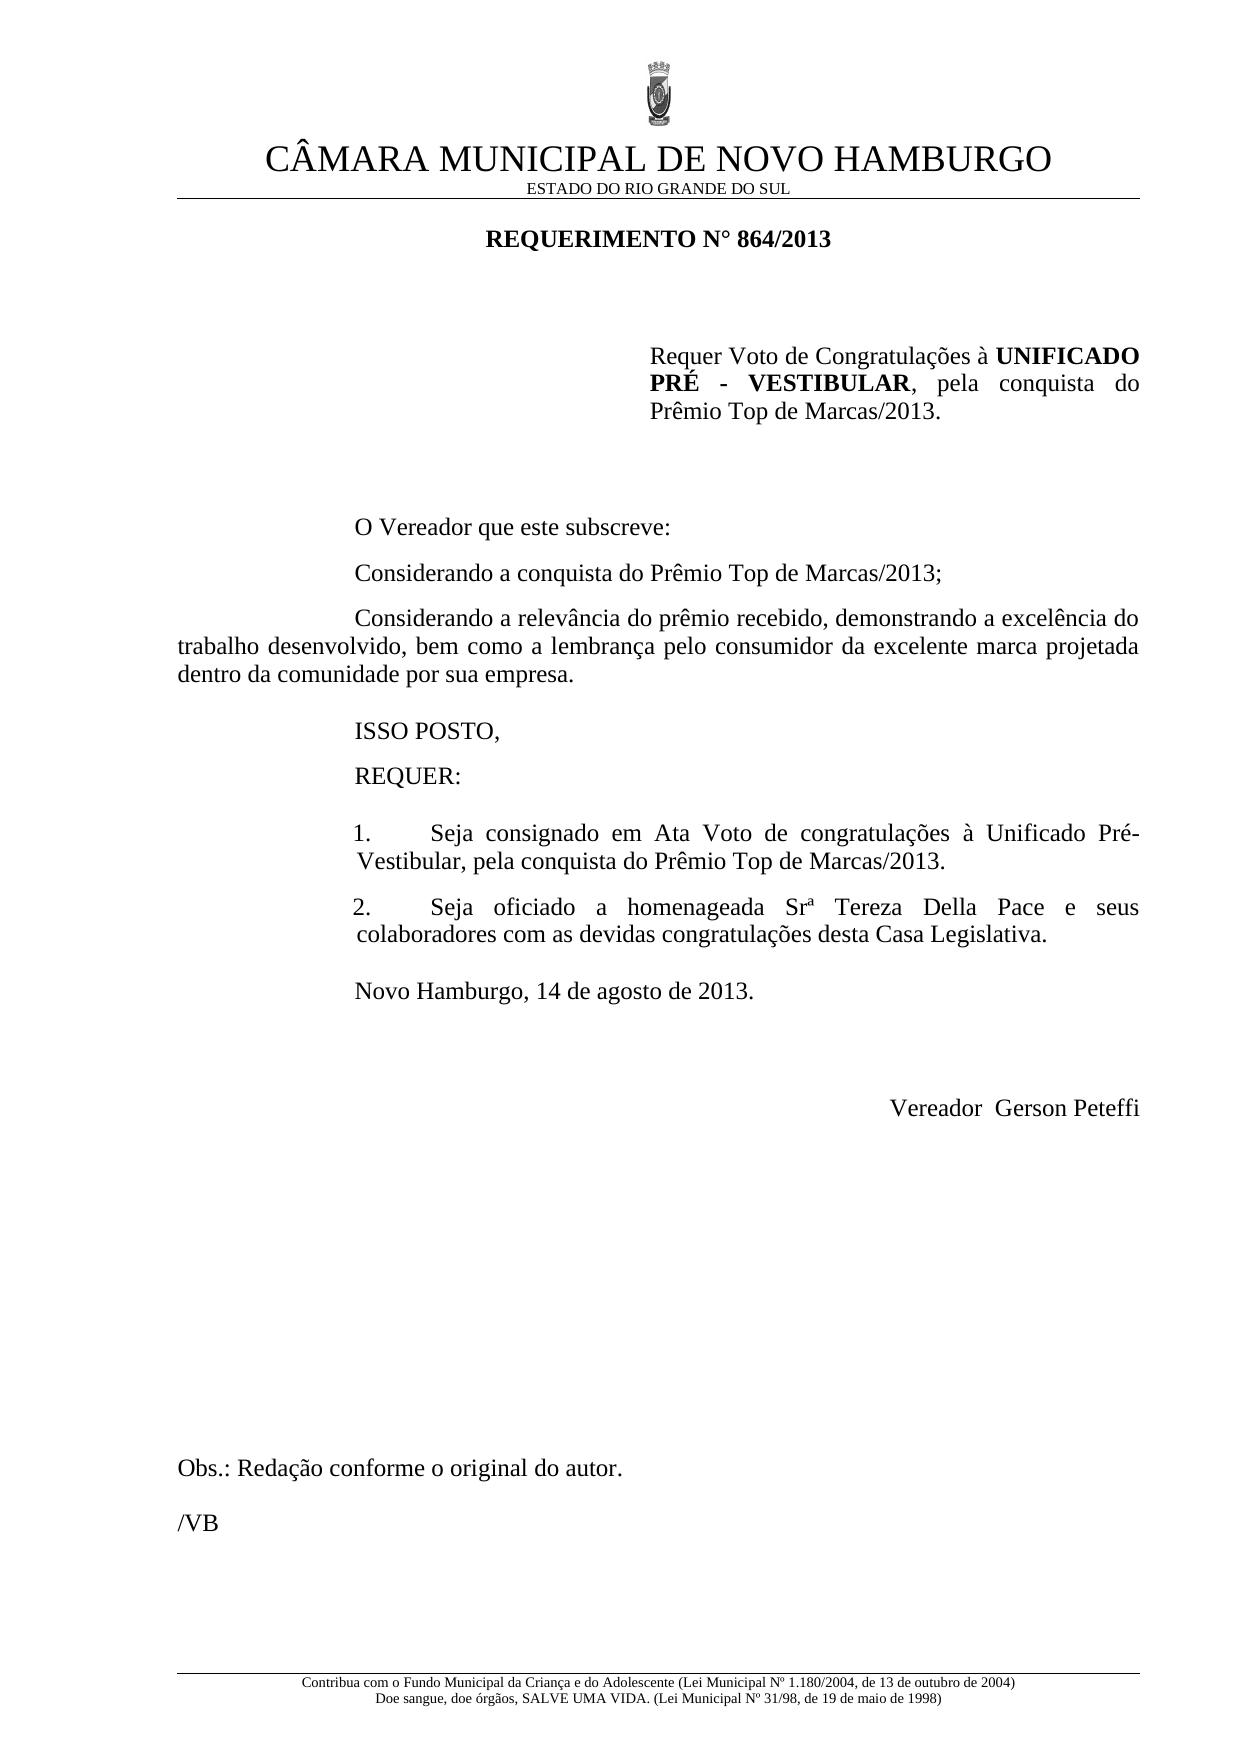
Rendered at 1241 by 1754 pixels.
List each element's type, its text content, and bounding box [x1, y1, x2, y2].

text 1. Seja consignado em Ata Voto de congratulações à Unificado Pré- Vestibular, pela conquista do Prêmio Top de Marcas/2013. [352, 819, 1140, 875]
text Considerando a conquista do Prêmio Top de Marcas/2013; [177, 559, 1140, 587]
text REQUER: [177, 762, 1140, 790]
text Requer Voto de Congratulações à UNIFICADO PRÉ - VESTIBULAR, pela conquista do Prêmio Top de Marcas/2013. [649, 342, 1140, 425]
text Obs.: Redação conforme o original do autor. [177, 1454, 1140, 1482]
text ISSO POSTO, [177, 717, 1140, 744]
text /VB [177, 1509, 1140, 1537]
text Vereador Gerson Peteffi [177, 1094, 1140, 1121]
text Considerando a relevância do prêmio recebido, demonstrando a excelência do trabalho desenvolvido, bem como a lembrança pelo consumidor da excelente marca projetada dentro da comunidade por sua empresa. [177, 604, 1140, 687]
text Novo Hamburgo, 14 de agosto de 2013. [177, 977, 1140, 1005]
text 2. Seja oficiado a homenageada Srª Tereza Della Pace e seus colaboradores com as devidas congratulações desta Casa Legislativa. [352, 893, 1140, 948]
title REQUERIMENTO N° 864/2013 [177, 226, 1140, 253]
text O Vereador que este subscreve: [177, 513, 1140, 541]
